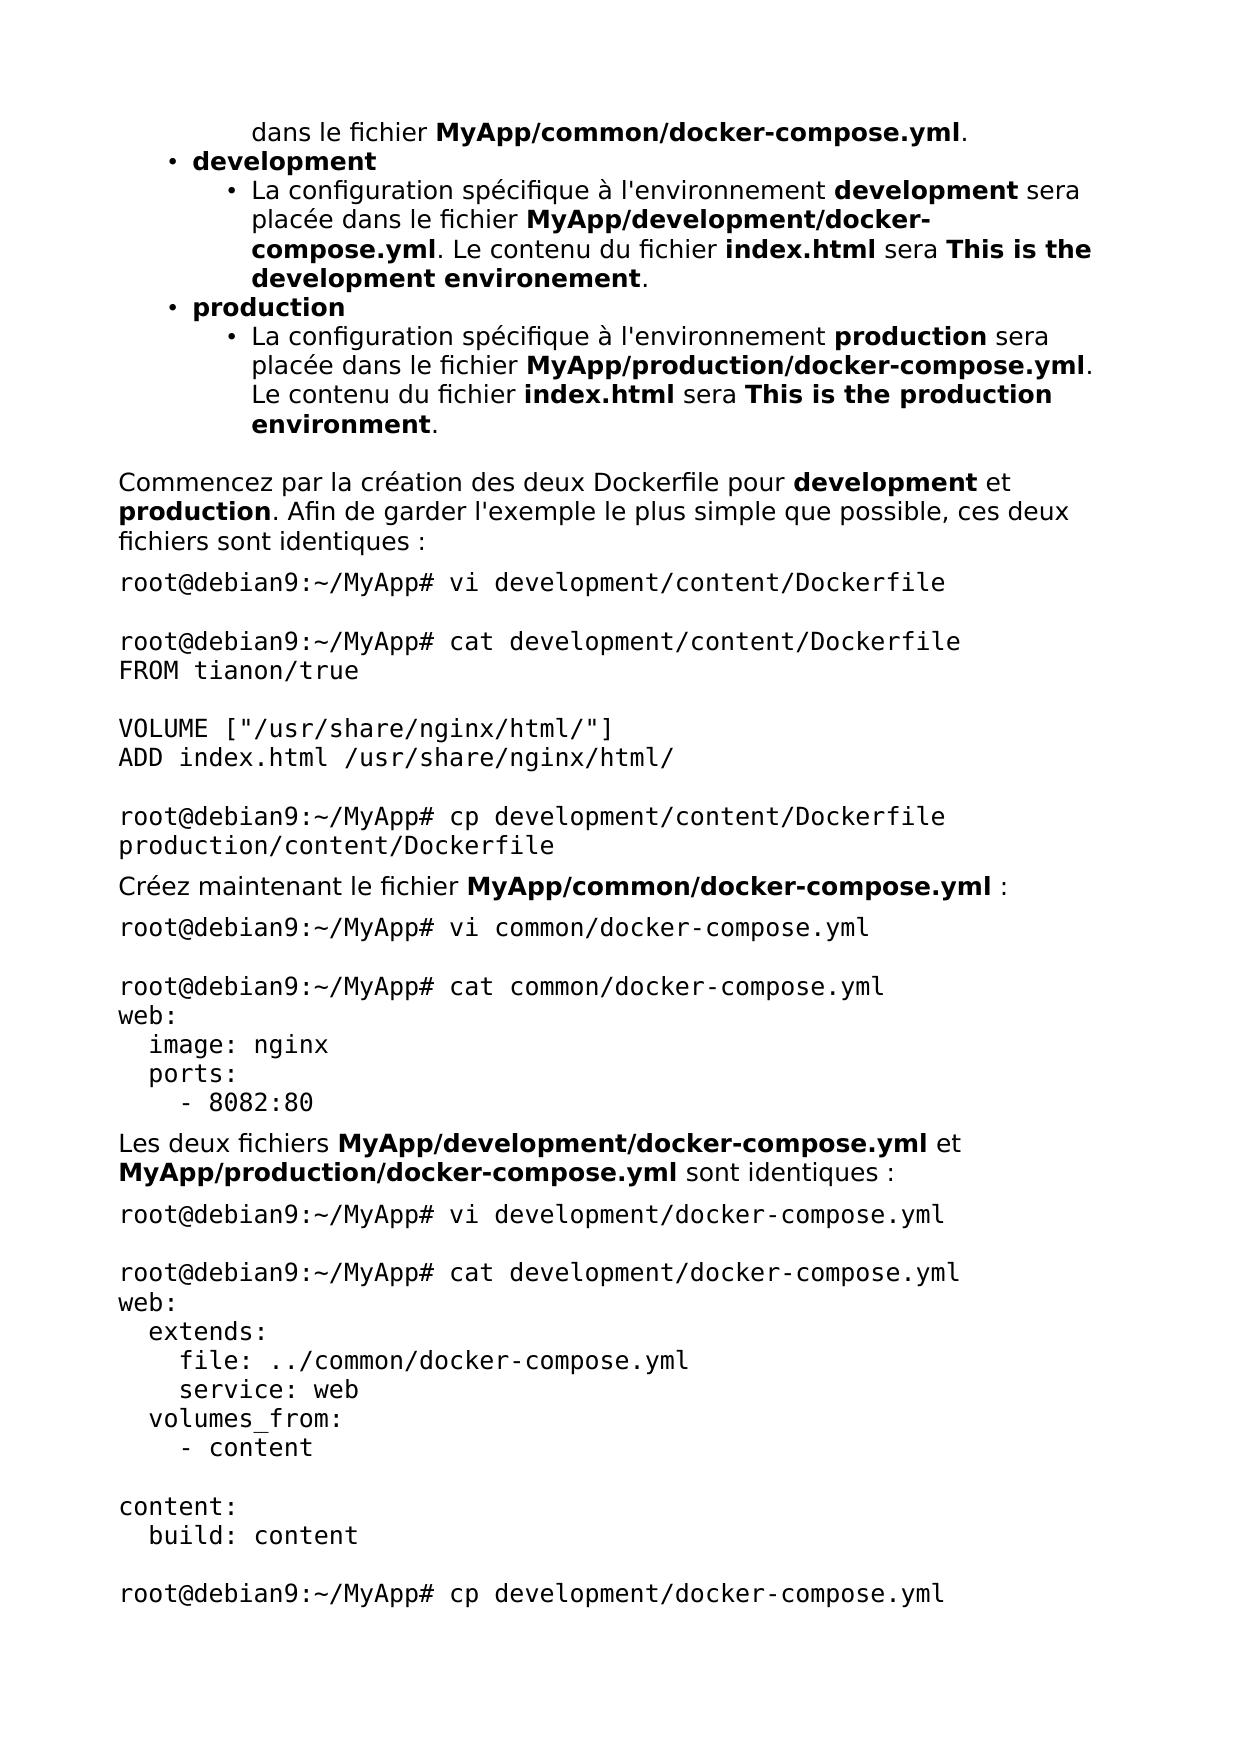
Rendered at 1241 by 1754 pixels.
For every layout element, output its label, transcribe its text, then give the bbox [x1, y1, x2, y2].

text Commencez par la création des deux Dockerfile pour development et production. Afin de garder l'exemple le plus simple que possible, ces deux fichiers sont identiques : [118, 468, 1122, 556]
text root@debian9:~/MyApp# vi common/docker-compose.yml root@debian9:~/MyApp# cat common/docker-compose.yml web: image: nginx ports: - 8082:80 [118, 913, 1122, 1118]
list La configuration spécifique à l'environnement development sera placée dans le fichier MyApp/development/docker-compose.yml. Le contenu du fichier index.html sera This is the development environement. [236, 176, 1122, 293]
text root@debian9:~/MyApp# vi development/content/Dockerfile root@debian9:~/MyApp# cat development/content/Dockerfile FROM tianon/true VOLUME ["/usr/share/nginx/html/"] ADD index.html /usr/share/nginx/html/ root@debian9:~/MyApp# cp development/content/Dockerfile production/content/Dockerfile [118, 568, 1122, 860]
list La configuration spécifique à l'environnement production sera placée dans le fichier MyApp/production/docker-compose.yml. Le contenu du fichier index.html sera This is the production environment. [236, 322, 1122, 439]
text root@debian9:~/MyApp# vi development/docker-compose.yml root@debian9:~/MyApp# cat development/docker-compose.yml web: extends: file: ../common/docker-compose.yml service: web volumes_from: - content content: build: content root@debian9:~/MyApp# cp development/docker-compose.yml [118, 1200, 1122, 1609]
list development [177, 147, 1122, 176]
list production [177, 293, 1122, 322]
text Les deux fichiers MyApp/development/docker-compose.yml et MyApp/production/docker-compose.yml sont identiques : [118, 1129, 1122, 1188]
text Créez maintenant le fichier MyApp/common/docker-compose.yml : [118, 872, 1122, 901]
list dans le fichier MyApp/common/docker-compose.yml. [236, 118, 1122, 147]
